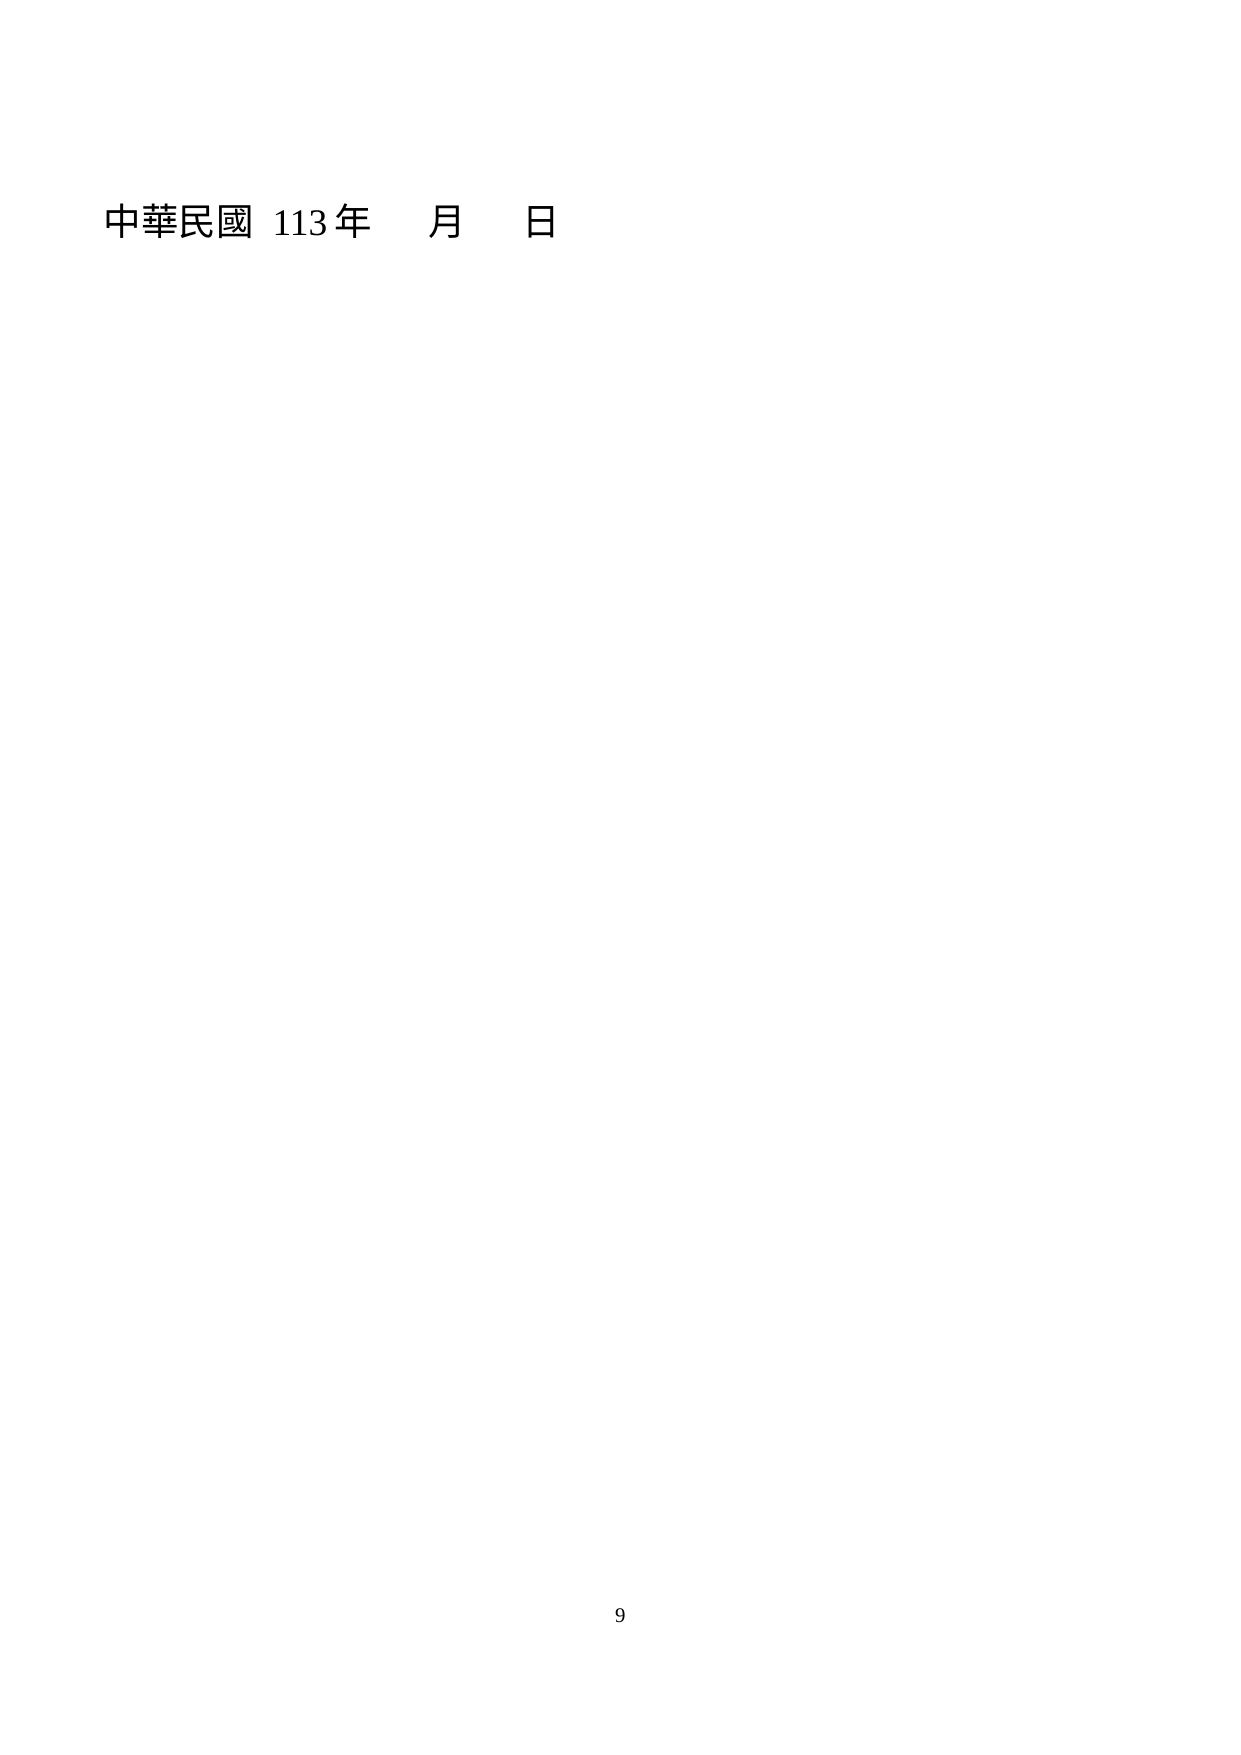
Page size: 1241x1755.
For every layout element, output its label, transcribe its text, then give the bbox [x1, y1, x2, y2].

text 中華民國 113年 月 日 [103, 177, 1137, 239]
